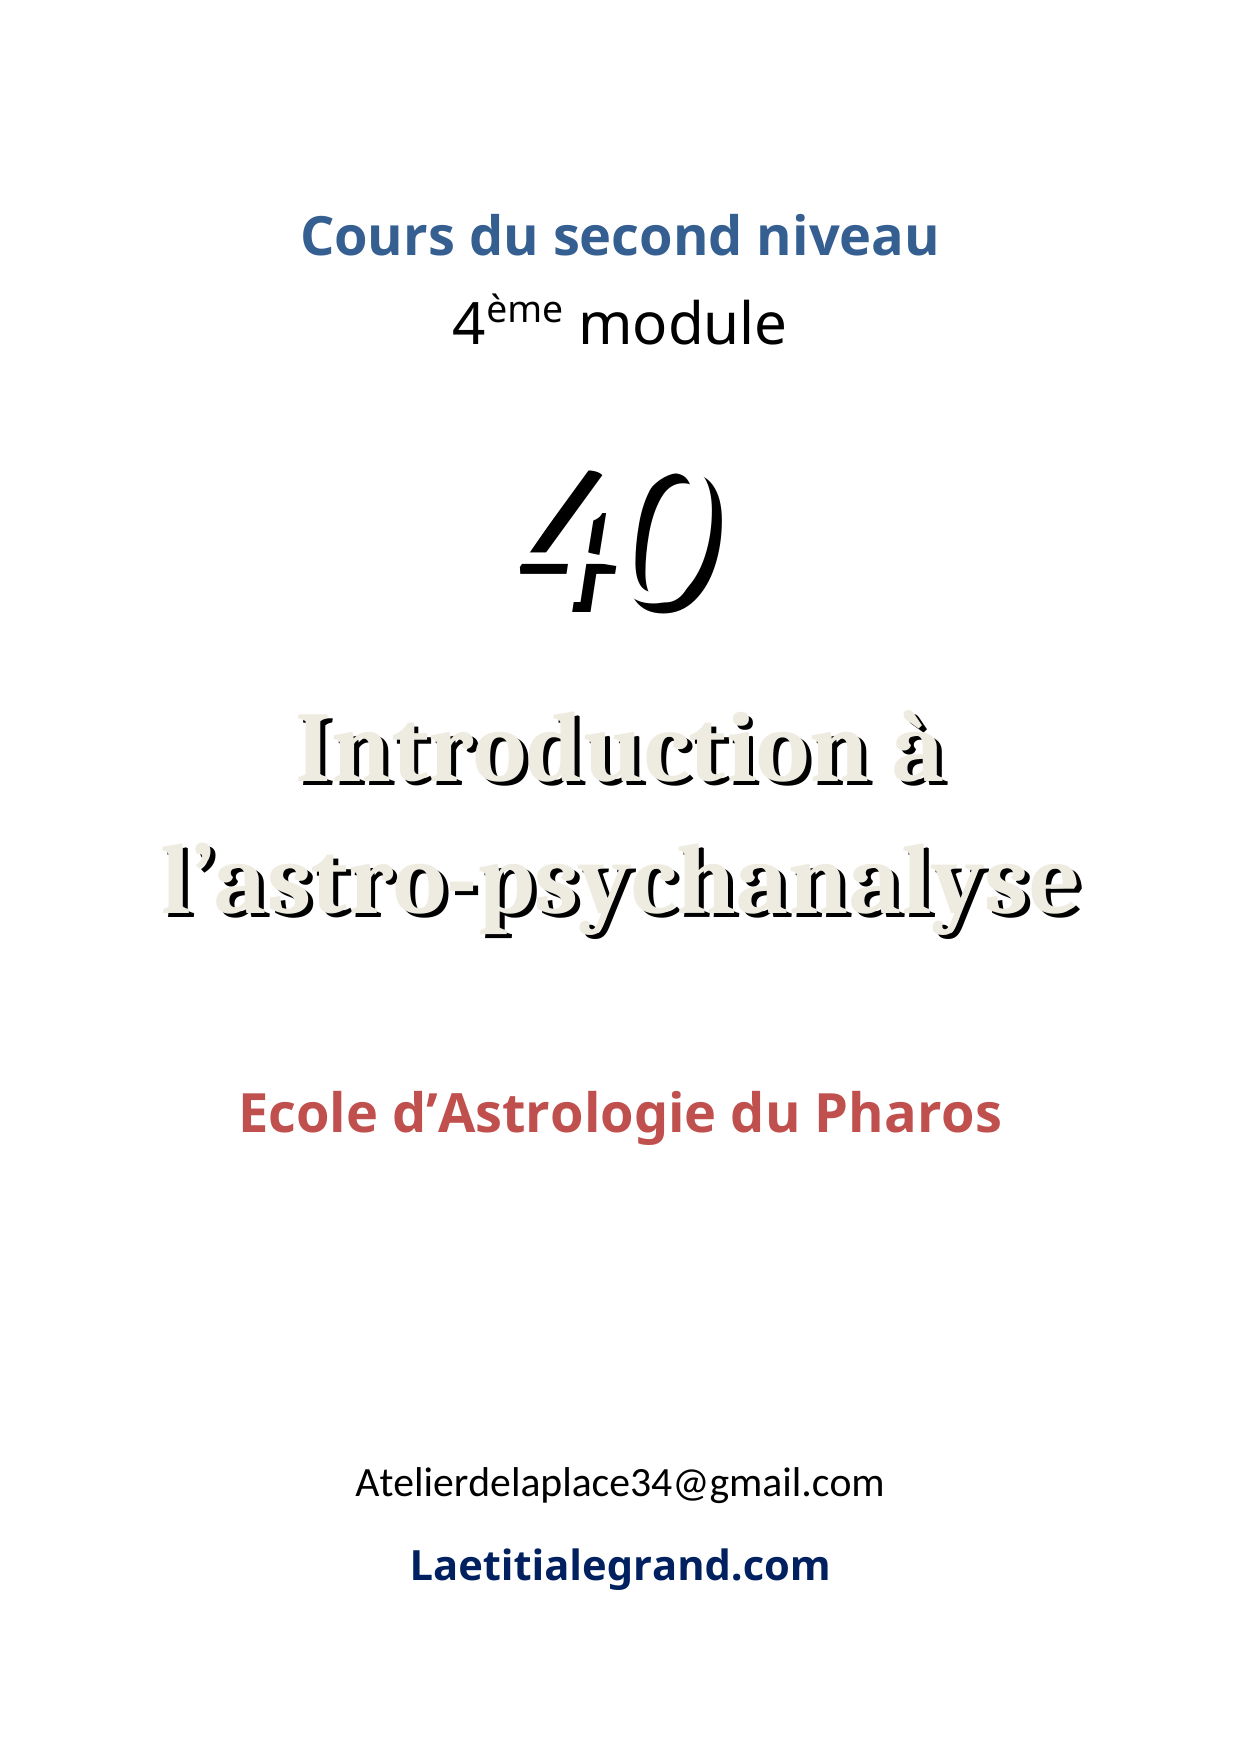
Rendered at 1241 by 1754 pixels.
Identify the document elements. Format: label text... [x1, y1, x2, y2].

text Laetitialegrand.com [148, 1536, 1093, 1592]
text Atelierdelaplace34@gmail.com [148, 1456, 1093, 1507]
subtitle Cours du second niveau [148, 198, 1093, 271]
text 4ème module [148, 282, 1093, 348]
